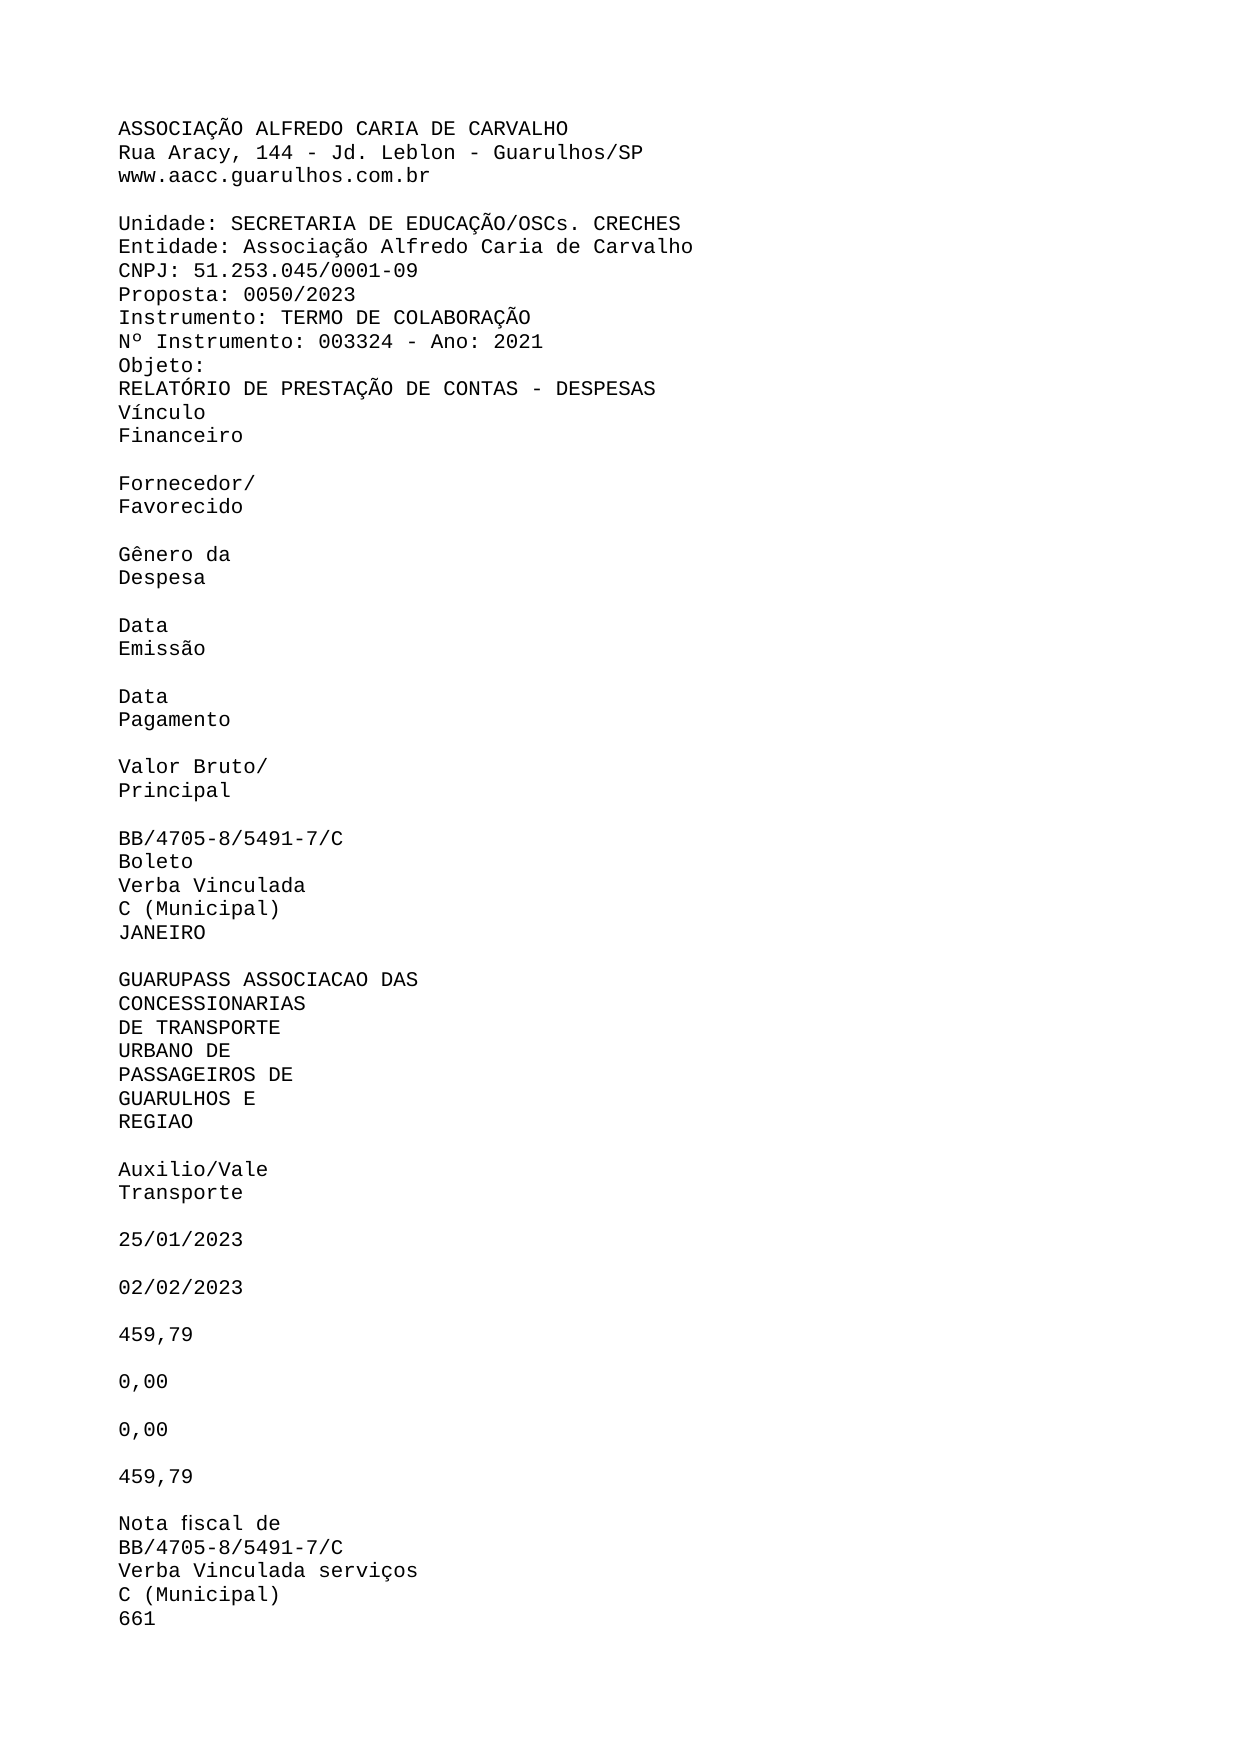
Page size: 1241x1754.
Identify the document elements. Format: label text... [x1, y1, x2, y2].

text 459,79 [118, 1324, 1122, 1348]
text Unidade: SECRETARIA DE EDUCAÇÃO/OSCs. CRECHES [118, 213, 1122, 236]
text Financeiro [118, 426, 1122, 449]
text BB/4705-8/5491-7/C [118, 827, 1122, 851]
text URBANO DE [118, 1040, 1122, 1064]
text Data [118, 686, 1122, 709]
text Transporte [118, 1182, 1122, 1206]
text REGIAO [118, 1111, 1122, 1135]
text PASSAGEIROS DE [118, 1064, 1122, 1088]
text ASSOCIAÇÃO ALFREDO CARIA DE CARVALHO [118, 118, 1122, 142]
text Nº Instrumento: 003324 - Ano: 2021 [118, 331, 1122, 354]
text Pagamento [118, 709, 1122, 733]
text Instrumento: TERMO DE COLABORAÇÃO [118, 307, 1122, 331]
text JANEIRO [118, 922, 1122, 946]
text Emissão [118, 638, 1122, 662]
text Nota ﬁscal de [118, 1513, 1122, 1537]
text Fornecedor/ [118, 473, 1122, 496]
text DE TRANSPORTE [118, 1017, 1122, 1040]
text C (Municipal) [118, 1584, 1122, 1608]
text 661 [118, 1608, 1122, 1631]
text Auxilio/Vale [118, 1158, 1122, 1182]
text CONCESSIONARIAS [118, 993, 1122, 1017]
text Despesa [118, 567, 1122, 591]
text Objeto: [118, 354, 1122, 378]
text BB/4705-8/5491-7/C [118, 1537, 1122, 1561]
text Valor Bruto/ [118, 757, 1122, 780]
text Gênero da [118, 544, 1122, 567]
text RELATÓRIO DE PRESTAÇÃO DE CONTAS - DESPESAS [118, 378, 1122, 402]
text Boleto [118, 851, 1122, 875]
text 0,00 [118, 1371, 1122, 1395]
text CNPJ: 51.253.045/0001-09 [118, 260, 1122, 284]
text Proposta: 0050/2023 [118, 284, 1122, 307]
text Entidade: Associação Alfredo Caria de Carvalho [118, 236, 1122, 260]
text GUARUPASS ASSOCIACAO DAS [118, 969, 1122, 993]
text Verba Vinculada [118, 875, 1122, 898]
text Rua Aracy, 144 - Jd. Leblon - Guarulhos/SP [118, 142, 1122, 165]
text C (Municipal) [118, 898, 1122, 922]
text Verba Vinculada serviços [118, 1561, 1122, 1584]
text Favorecido [118, 496, 1122, 520]
text Vínculo [118, 402, 1122, 426]
text GUARULHOS E [118, 1088, 1122, 1111]
text 0,00 [118, 1419, 1122, 1442]
text 02/02/2023 [118, 1277, 1122, 1300]
text Data [118, 615, 1122, 638]
text Principal [118, 780, 1122, 804]
text 459,79 [118, 1466, 1122, 1489]
text www.aacc.guarulhos.com.br [118, 165, 1122, 189]
text 25/01/2023 [118, 1229, 1122, 1253]
